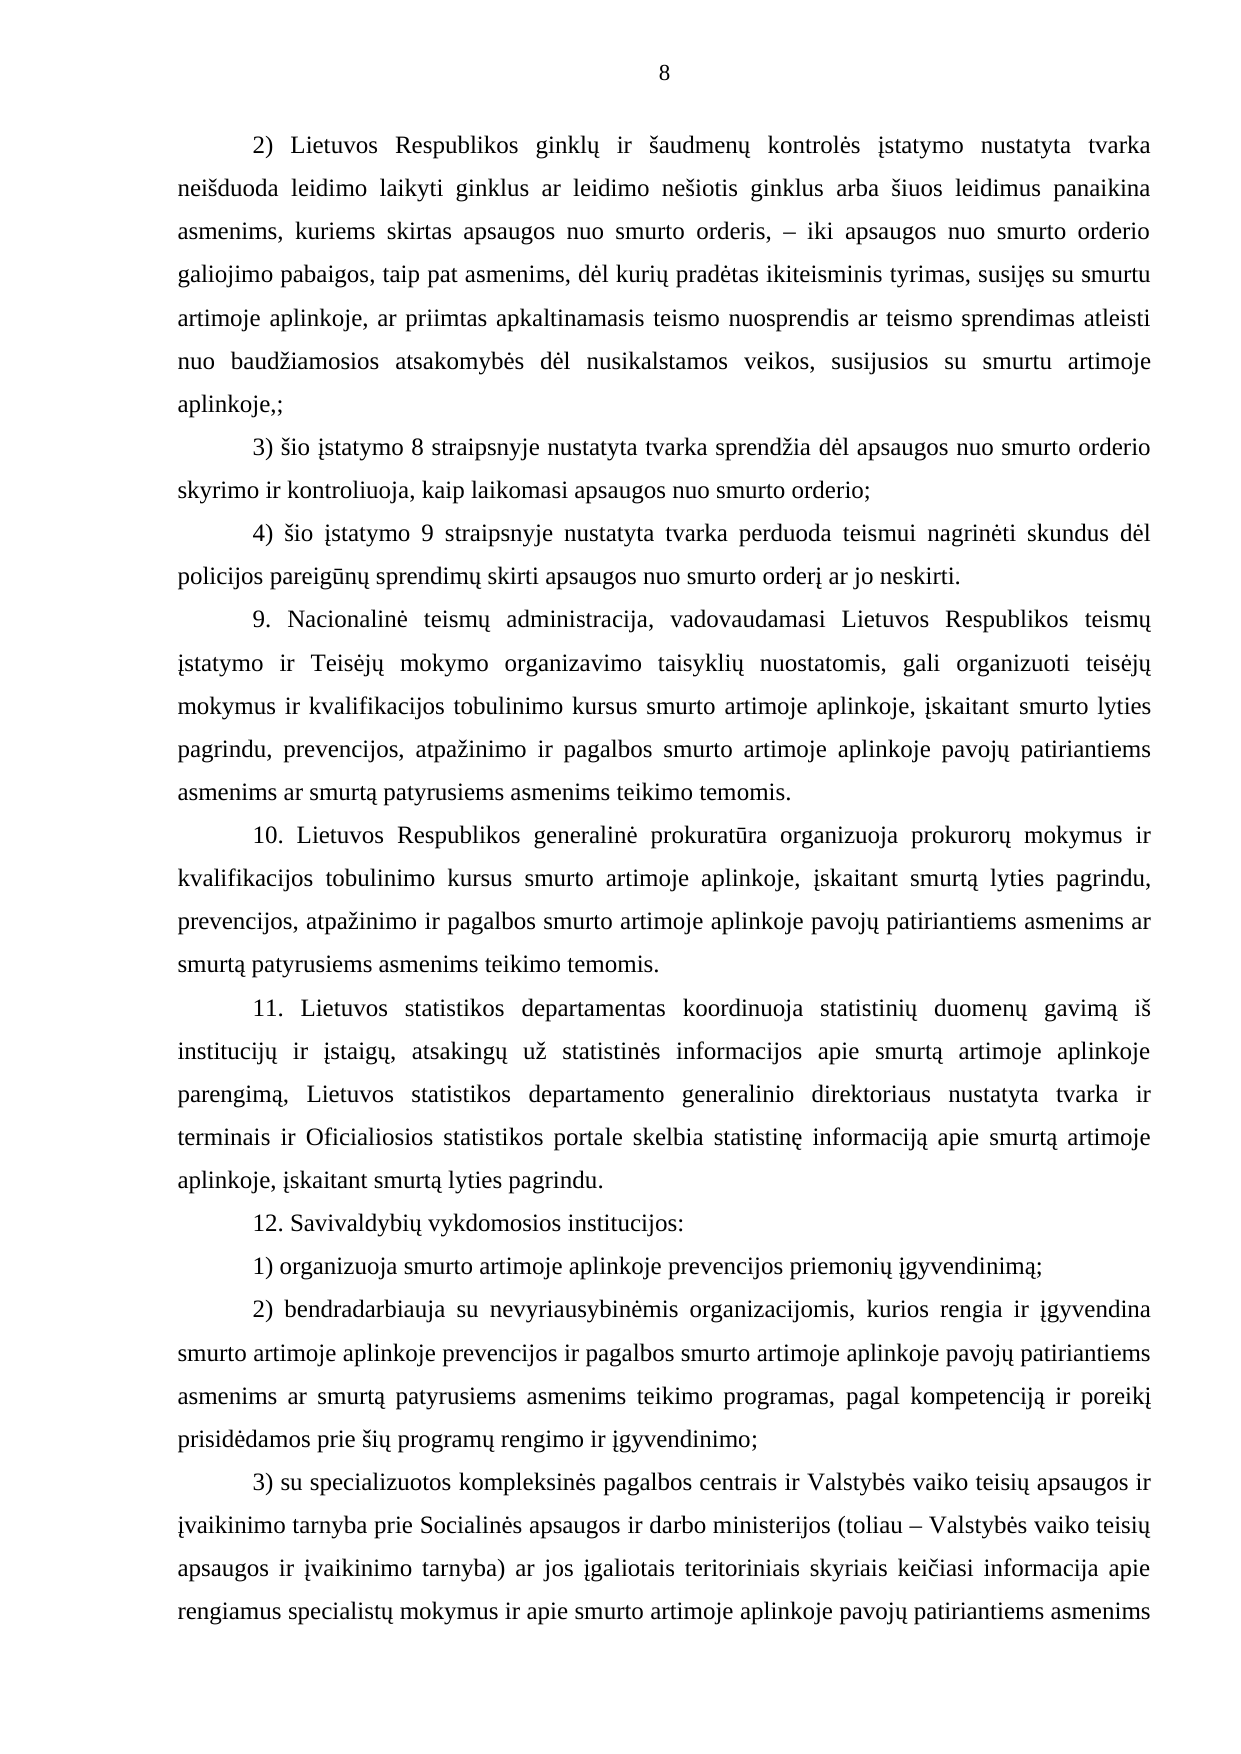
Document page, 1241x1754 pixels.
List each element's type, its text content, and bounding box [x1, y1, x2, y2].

text 4) šio įstatymo 9 straipsnyje nustatyta tvarka perduoda teismui nagrinėti skundus dėl policijos pareigūnų sprendimų skirti apsaugos nuo smurto orderį ar jo neskirti. [177, 518, 1152, 590]
text 11. Lietuvos statistikos departamentas koordinuoja statistinių duomenų gavimą iš institucijų ir įstaigų, atsakingų už statistinės informacijos apie smurtą artimoje aplinkoje parengimą, Lietuvos statistikos departamento generalinio direktoriaus nustatyta tvarka ir terminais ir Oficialiosios statistikos portale skelbia statistinę informaciją apie smurtą artimoje aplinkoje, įskaitant smurtą lyties pagrindu. [177, 993, 1152, 1194]
text 3) šio įstatymo 8 straipsnyje nustatyta tvarka sprendžia dėl apsaugos nuo smurto orderio skyrimo ir kontroliuoja, kaip laikomasi apsaugos nuo smurto orderio; [177, 432, 1152, 504]
text 10. Lietuvos Respublikos generalinė prokuratūra organizuoja prokurorų mokymus ir kvalifikacijos tobulinimo kursus smurto artimoje aplinkoje, įskaitant smurtą lyties pagrindu, prevencijos, atpažinimo ir pagalbos smurto artimoje aplinkoje pavojų patiriantiems asmenims ar smurtą patyrusiems asmenims teikimo temomis. [177, 820, 1152, 978]
text 1) organizuoja smurto artimoje aplinkoje prevencijos priemonių įgyvendinimą; [177, 1251, 1152, 1280]
text 12. Savivaldybių vykdomosios institucijos: [177, 1208, 1152, 1237]
text 3) su specializuotos kompleksinės pagalbos centrais ir Valstybės vaiko teisių apsaugos ir įvaikinimo tarnyba prie Socialinės apsaugos ir darbo ministerijos (toliau – Valstybės vaiko teisių apsaugos ir įvaikinimo tarnyba) ar jos įgaliotais teritoriniais skyriais keičiasi informacija apie rengiamus specialistų mokymus ir apie smurto artimoje aplinkoje pavojų patiriantiems asmenims [177, 1467, 1152, 1625]
text 2) bendradarbiauja su nevyriausybinėmis organizacijomis, kurios rengia ir įgyvendina smurto artimoje aplinkoje prevencijos ir pagalbos smurto artimoje aplinkoje pavojų patiriantiems asmenims ar smurtą patyrusiems asmenims teikimo programas, pagal kompetenciją ir poreikį prisidėdamos prie šių programų rengimo ir įgyvendinimo; [177, 1294, 1152, 1453]
text 9. Nacionalinė teismų administracija, vadovaudamasi Lietuvos Respublikos teismų įstatymo ir Teisėjų mokymo organizavimo taisyklių nuostatomis, gali organizuoti teisėjų mokymus ir kvalifikacijos tobulinimo kursus smurto artimoje aplinkoje, įskaitant smurto lyties pagrindu, prevencijos, atpažinimo ir pagalbos smurto artimoje aplinkoje pavojų patiriantiems asmenims ar smurtą patyrusiems asmenims teikimo temomis. [177, 604, 1152, 806]
text 2) Lietuvos Respublikos ginklų ir šaudmenų kontrolės įstatymo nustatyta tvarka neišduoda leidimo laikyti ginklus ar leidimo nešiotis ginklus arba šiuos leidimus panaikina asmenims, kuriems skirtas apsaugos nuo smurto orderis, – iki apsaugos nuo smurto orderio galiojimo pabaigos, taip pat asmenims, dėl kurių pradėtas ikiteisminis tyrimas, susijęs su smurtu artimoje aplinkoje, ar priimtas apkaltinamasis teismo nuosprendis ar teismo sprendimas atleisti nuo baudžiamosios atsakomybės dėl nusikalstamos veikos, susijusios su smurtu artimoje aplinkoje,; [177, 130, 1152, 418]
